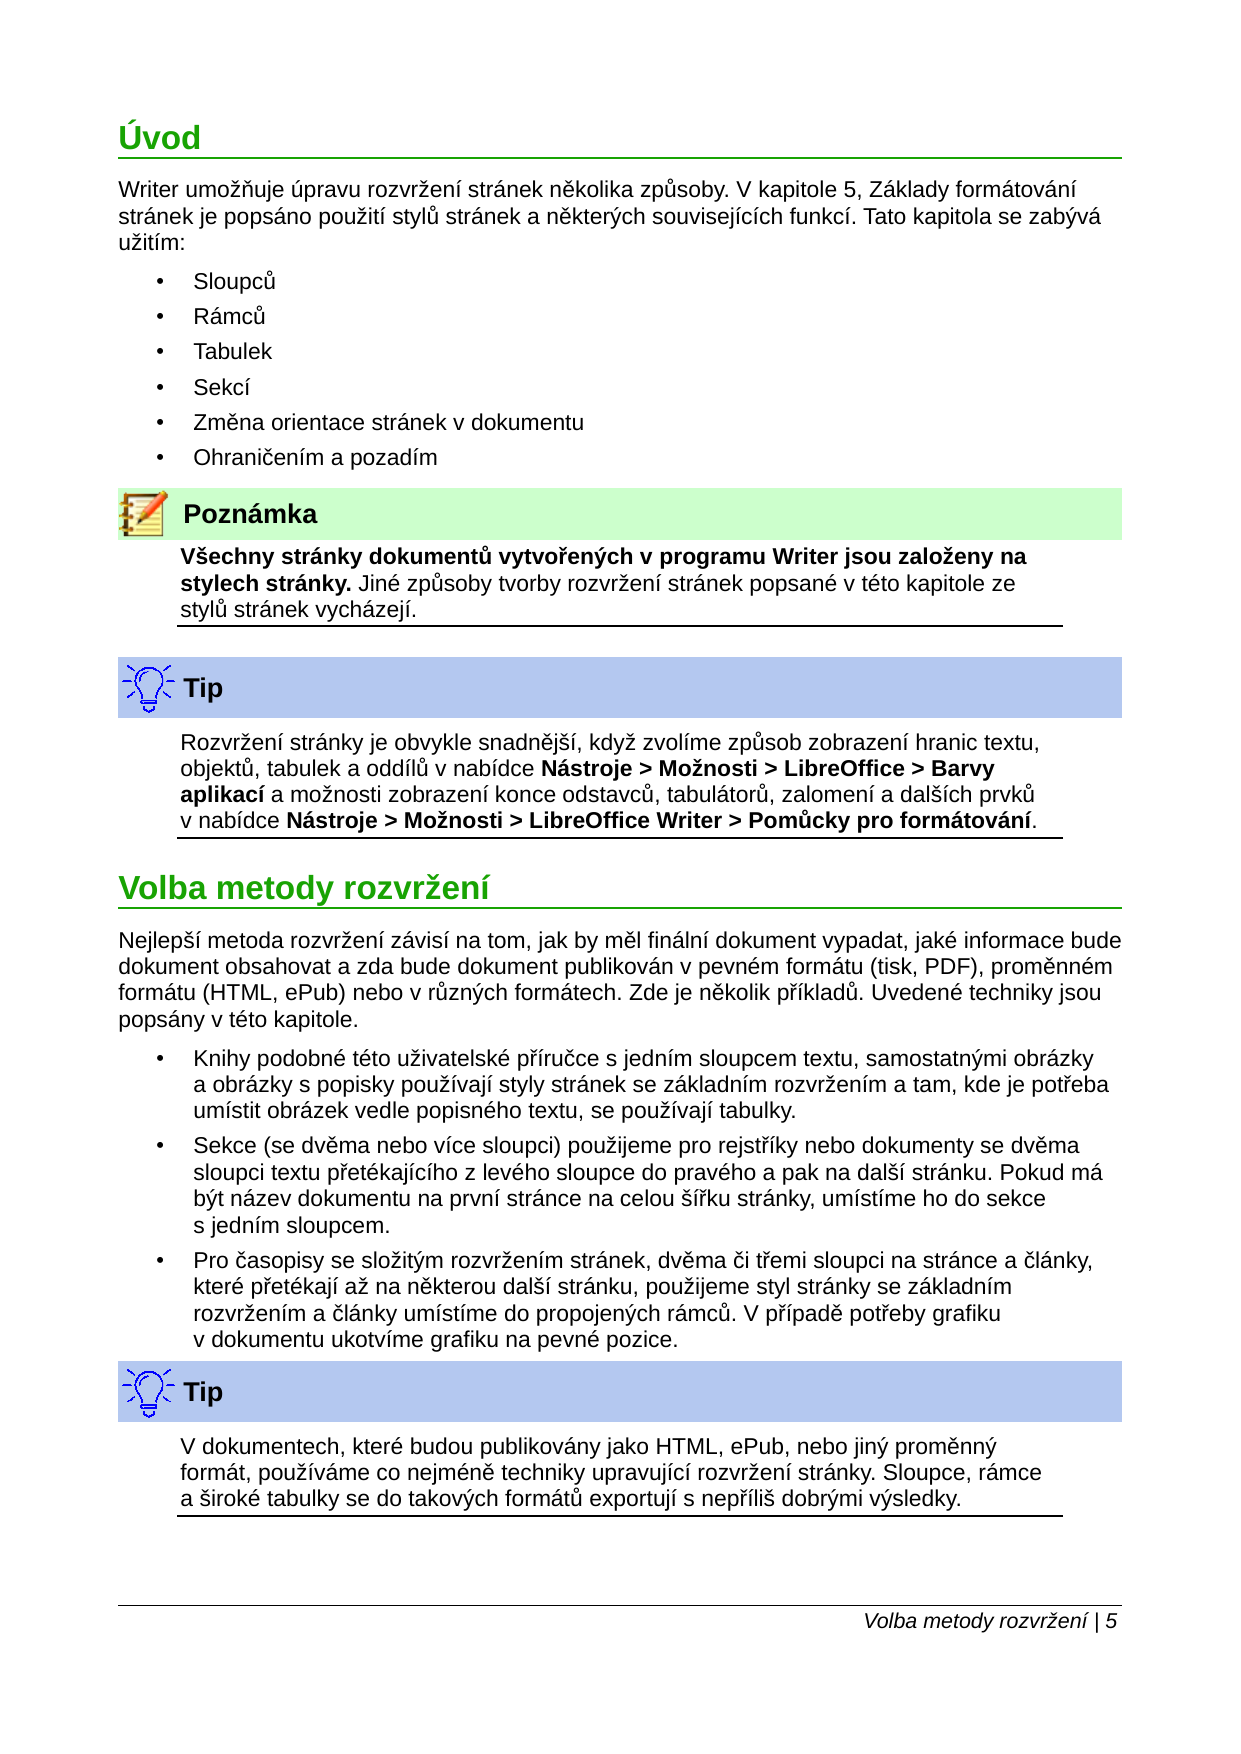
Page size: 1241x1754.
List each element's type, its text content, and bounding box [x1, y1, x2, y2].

list Knihy podobné této uživatelské příručce s jedním sloupcem textu, samostatnými obrázky a obrázky s popisky používají styly stránek se základním rozvržením a tam, kde je potřeba umístit obrázek vedle popisného textu, se používají tabulky. [156, 1044, 1122, 1124]
list Writer umožňuje úpravu rozvržení stránek několika způsoby. V kapitole 5, Základy formátování stránek je popsáno použití stylů stránek a některých souvisejících funkcí. Tato kapitola se zabývá užitím: [118, 176, 1122, 255]
text V dokumentech, které budou publikovány jako HTML, ePub, nebo jiný proměnný formát, používáme co nejméně techniky upravující rozvržení stránky. Sloupce, rámce a široké tabulky se do takových formátů exportují s nepříliš dobrými výsledky. [177, 1430, 1063, 1515]
list Pro časopisy se složitým rozvržením stránek, dvěma či třemi sloupci na stránce a články, které přetékají až na některou další stránku, použijeme styl stránky se základním rozvržením a články umístíme do propojených rámců. V případě potřeby grafiku v dokumentu ukotvíme grafiku na pevné pozice. [156, 1247, 1122, 1352]
list Sekcí [156, 373, 1122, 400]
list Změna orientace stránek v dokumentu [156, 409, 1122, 435]
text Nejlepší metoda rozvržení závisí na tom, jak by měl finální dokument vypadat, jaké informace bude dokument obsahovat a zda bude dokument publikován v pevném formátu (tisk, PDF), proměnném formátu (HTML, ePub) nebo v různých formátech. Zde je několik příkladů. Uvedené techniky jsou popsány v této kapitole. [118, 927, 1122, 1032]
list Rámců [156, 303, 1122, 329]
list Tabulek [156, 338, 1122, 365]
text Všechny stránky dokumentů vytvořených v programu Writer jsou založeny na stylech stránky. Jiné způsoby tvorby rozvržení stránek popsané v této kapitole ze stylů stránek vycházejí. [177, 540, 1063, 625]
subtitle Volba metody rozvržení [118, 868, 1122, 907]
subtitle Poznámka [118, 488, 1122, 540]
list Sekce (se dvěma nebo více sloupci) použijeme pro rejstříky nebo dokumenty se dvěma sloupci textu přetékajícího z levého sloupce do pravého a pak na další stránku. Pokud má být název dokumentu na první stránce na celou šířku stránky, umístíme ho do sekce s jedním sloupcem. [156, 1132, 1122, 1238]
subtitle Tip [118, 657, 1122, 718]
picture [119, 657, 179, 717]
list Ohraničením a pozadím [156, 444, 1122, 470]
picture [119, 1361, 179, 1422]
picture [119, 489, 170, 540]
list Sloupců [156, 268, 1122, 294]
text Rozvržení stránky je obvykle snadnější, když zvolíme způsob zobrazení hranic textu, objektů, tabulek a oddílů v nabídce Nástroje > Možnosti > LibreOffice > Barvy aplikací a možnosti zobrazení konce odstavců, tabulátorů, zalomení a dalších prvků v nabídce Nástroje > Možnosti > LibreOffice Writer > Pomůcky pro formátování. [177, 725, 1063, 837]
subtitle Tip [179, 1361, 1122, 1422]
subtitle Úvod [118, 118, 1122, 157]
